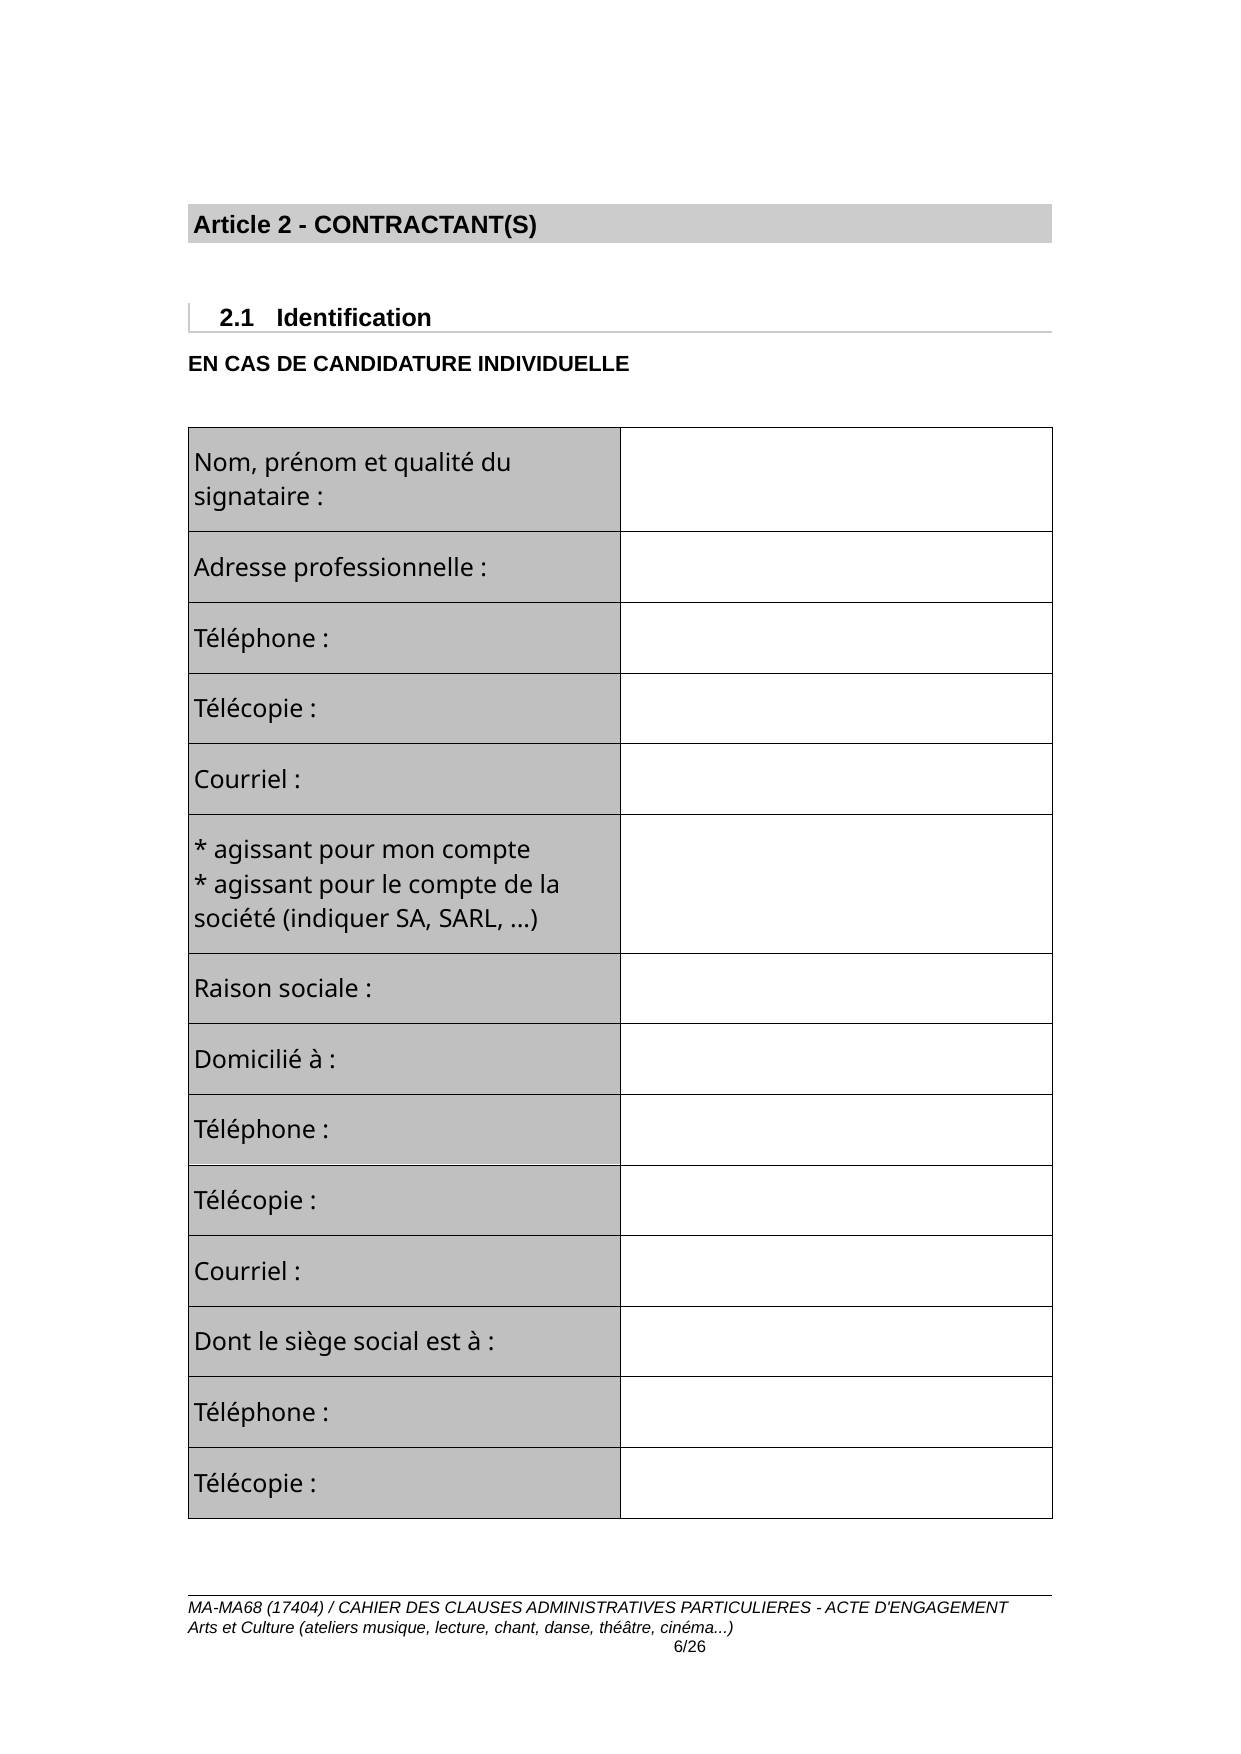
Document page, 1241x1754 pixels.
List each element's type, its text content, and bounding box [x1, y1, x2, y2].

table_cell * agissant pour mon compte * agissant pour le compte de la société (indiquer SA, SARL, ...) [189, 815, 620, 953]
table_cell Téléphone : [189, 1377, 620, 1447]
table_cell [621, 603, 1052, 673]
table_cell Courriel : [189, 1236, 620, 1306]
table_cell [621, 1024, 1052, 1094]
subtitle Identification [188, 302, 1052, 331]
table_cell Raison sociale : [189, 954, 620, 1023]
table_cell Domicilié à : [189, 1024, 620, 1094]
table_cell Téléphone : [189, 1095, 620, 1164]
table_cell [621, 1166, 1052, 1235]
table_header [621, 428, 1052, 531]
table_cell [621, 1236, 1052, 1306]
table_cell [621, 954, 1052, 1023]
table_cell [621, 532, 1052, 602]
table_header Nom, prénom et qualité du signataire : [189, 428, 620, 531]
table_cell Télécopie : [189, 1166, 620, 1235]
table_cell [621, 1377, 1052, 1447]
table_cell [621, 1448, 1052, 1518]
table_cell [621, 1307, 1052, 1376]
table_cell Adresse professionnelle : [189, 532, 620, 602]
table_cell Téléphone : [189, 603, 620, 673]
table_cell Télécopie : [189, 674, 620, 743]
subtitle CONTRACTANT(S) [190, 207, 1050, 241]
text EN CAS DE CANDIDATURE INDIVIDUELLE [188, 351, 1052, 376]
table_cell [621, 744, 1052, 814]
table_cell Télécopie : [189, 1448, 620, 1518]
table_cell [621, 1095, 1052, 1164]
table_cell Courriel : [189, 744, 620, 814]
table_cell [621, 815, 1052, 953]
table_cell [621, 674, 1052, 743]
table_cell Dont le siège social est à : [189, 1307, 620, 1376]
